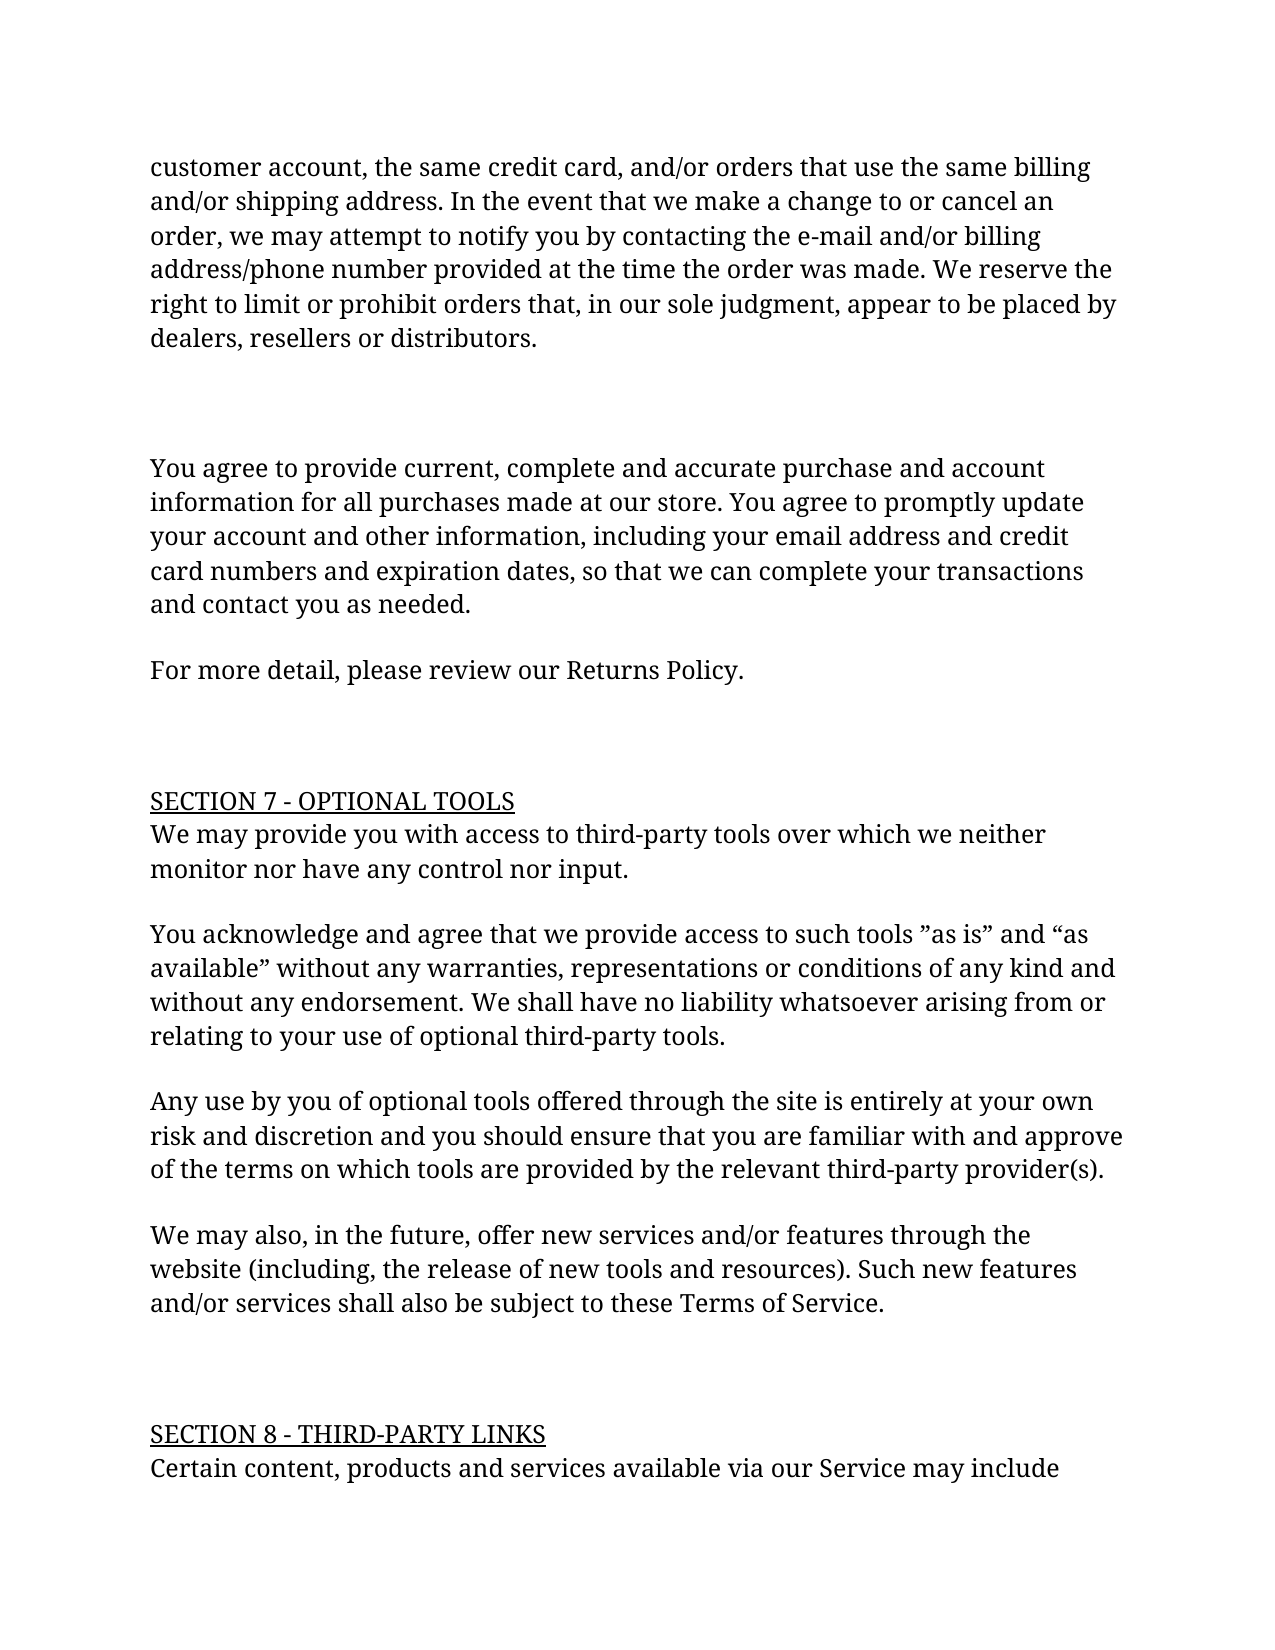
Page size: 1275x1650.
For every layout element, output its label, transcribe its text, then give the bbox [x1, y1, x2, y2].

text You acknowledge and agree that we provide access to such tools ”as is” and “as available” without any warranties, representations or conditions of any kind and without any endorsement. We shall have no liability whatsoever arising from or relating to your use of optional third-party tools. [150, 917, 1125, 1053]
text For more detail, please review our Returns Policy. [150, 652, 1125, 687]
text We may also, in the future, offer new services and/or features through the website (including, the release of new tools and resources). Such new features and/or services shall also be subject to these Terms of Service. [150, 1217, 1125, 1320]
text SECTION 7 - OPTIONAL TOOLS We may provide you with access to third-party tools over which we neither monitor nor have any control nor input. [150, 783, 1125, 885]
text customer account, the same credit card, and/or orders that use the same billing and/or shipping address. In the event that we make a change to or cancel an order, we may attempt to notify you by contacting the e‑mail and/or billing address/phone number provided at the time the order was made. We reserve the right to limit or prohibit orders that, in our sole judgment, appear to be placed by dealers, resellers or distributors. [150, 150, 1125, 354]
text SECTION 8 - THIRD-PARTY LINKS Certain content, products and services available via our Service may include [150, 1416, 1125, 1484]
text Any use by you of optional tools offered through the site is entirely at your own risk and discretion and you should ensure that you are familiar with and approve of the terms on which tools are provided by the relevant third-party provider(s). [150, 1084, 1125, 1186]
text You agree to provide current, complete and accurate purchase and account information for all purchases made at our store. You agree to promptly update your account and other information, including your email address and credit card numbers and expiration dates, so that we can complete your transactions and contact you as needed. [150, 451, 1125, 621]
